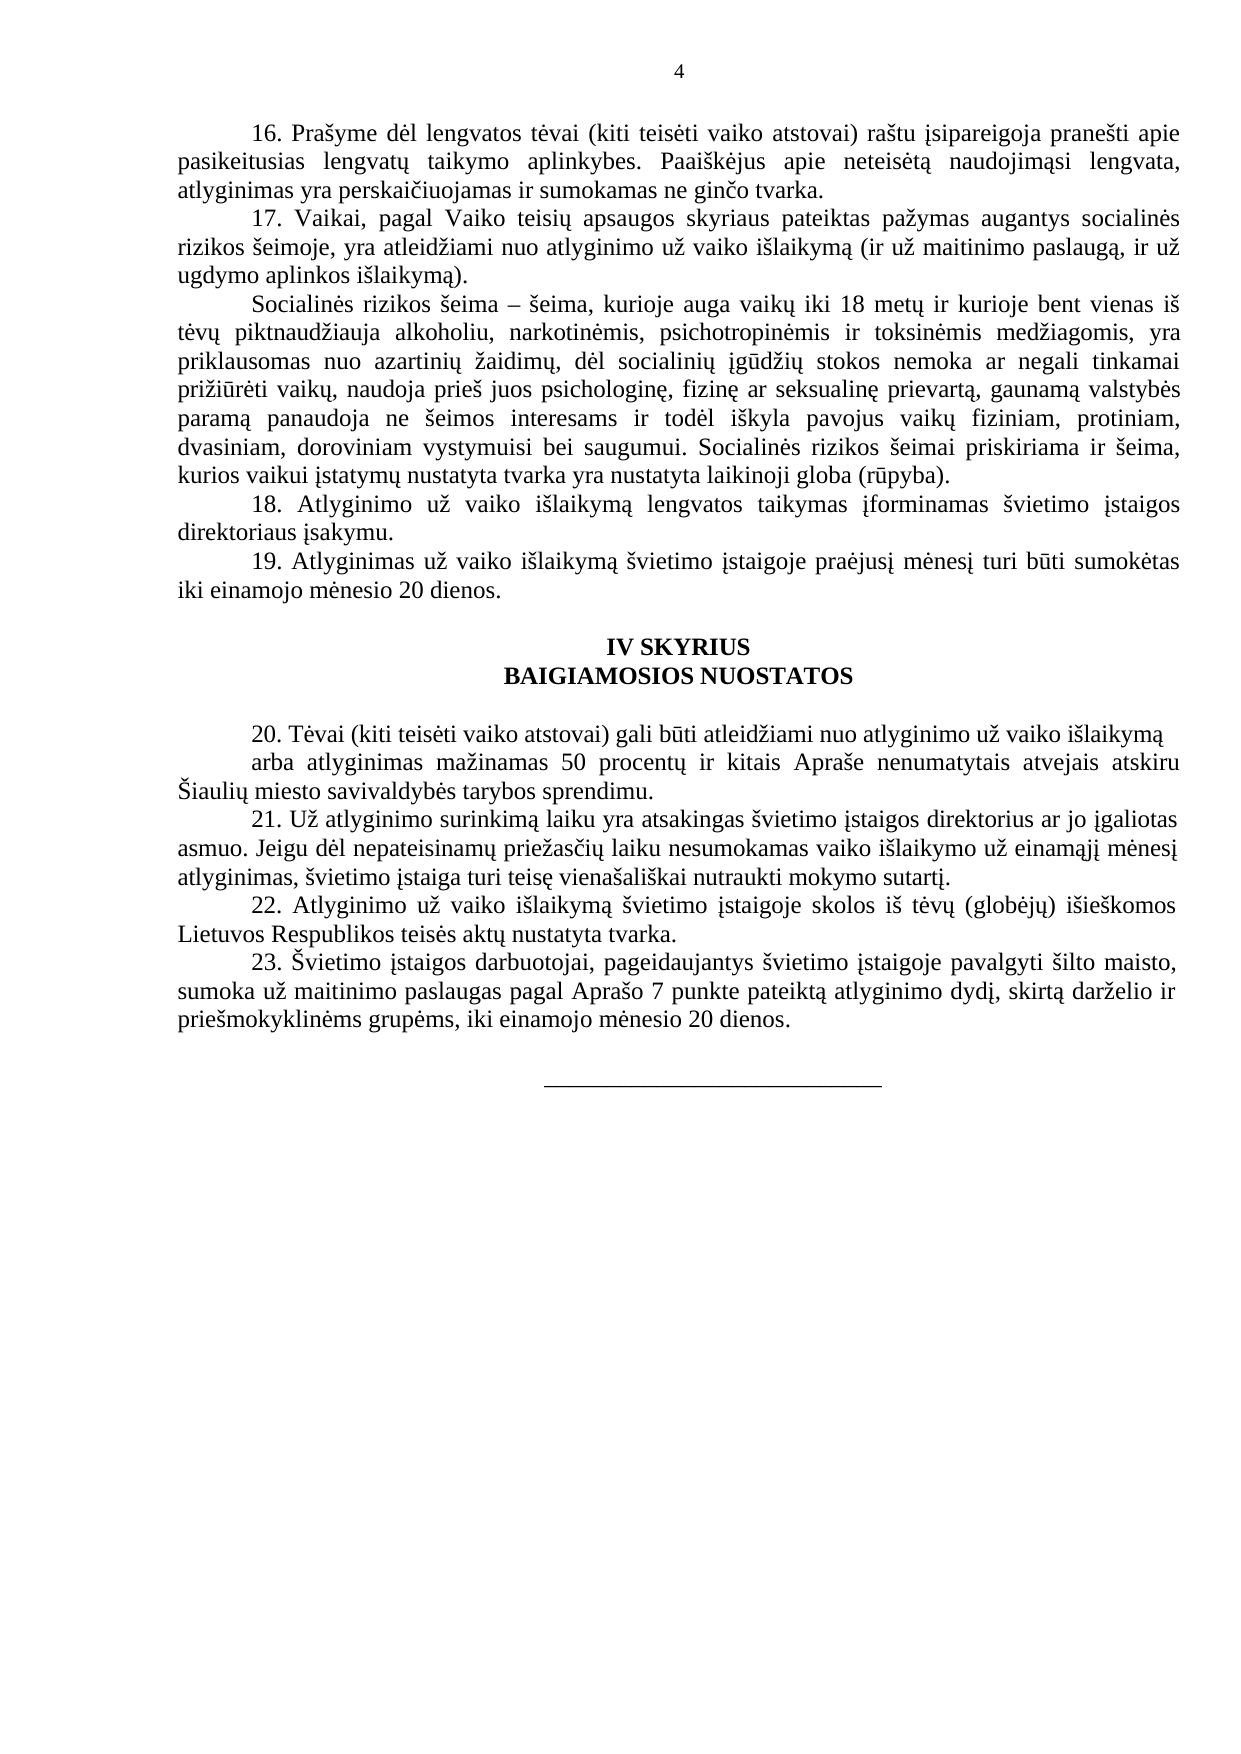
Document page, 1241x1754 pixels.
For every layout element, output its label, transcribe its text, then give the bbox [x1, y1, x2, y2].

text 16. Prašyme dėl lengvatos tėvai (kiti teisėti vaiko atstovai) raštu įsipareigoja pranešti apie pasikeitusias lengvatų taikymo aplinkybes. Paaiškėjus apie neteisėtą naudojimąsi lengvata, atlyginimas yra perskaičiuojamas ir sumokamas ne ginčo tvarka. [177, 118, 1181, 204]
text Socialinės rizikos šeima – šeima, kurioje auga vaikų iki 18 metų ir kurioje bent vienas iš tėvų piktnaudžiauja alkoholiu, narkotinėmis, psichotropinėmis ir toksinėmis medžiagomis, yra priklausomas nuo azartinių žaidimų, dėl socialinių įgūdžių stokos nemoka ar negali tinkamai prižiūrėti vaikų, naudoja prieš juos psichologinę, fizinę ar seksualinę prievartą, gaunamą valstybės paramą panaudoja ne šeimos interesams ir todėl iškyla pavojus vaikų fiziniam, protiniam, dvasiniam, doroviniam vystymuisi bei saugumui. Socialinės rizikos šeimai priskiriama ir šeima, kurios vaikui įstatymų nustatyta tvarka yra nustatyta laikinoji globa (rūpyba). [177, 289, 1181, 489]
text ___________________________ [248, 1062, 1177, 1090]
text IV SKYRIUS [177, 632, 1180, 661]
text 19. Atlyginimas už vaiko išlaikymą švietimo įstaigoje praėjusį mėnesį turi būti sumokėtas iki einamojo mėnesio 20 dienos. [177, 546, 1181, 604]
text 20. Tėvai (kiti teisėti vaiko atstovai) gali būti atleidžiami nuo atlyginimo už vaiko išlaikymą [177, 719, 1181, 747]
text 22. Atlyginimo už vaiko išlaikymą švietimo įstaigoje skolos iš tėvų (globėjų) išieškomos Lietuvos Respublikos teisės aktų nustatyta tvarka. [177, 891, 1177, 948]
text 23. Švietimo įstaigos darbuotojai, pageidaujantys švietimo įstaigoje pavalgyti šilto maisto, sumoka už maitinimo paslaugas pagal Aprašo 7 punkte pateiktą atlyginimo dydį, skirtą darželio ir priešmokyklinėms grupėms, iki einamojo mėnesio 20 dienos. [177, 948, 1177, 1033]
text arba atlyginimas mažinamas 50 procentų ir kitais Apraše nenumatytais atvejais atskiru Šiaulių miesto savivaldybės tarybos sprendimu. [177, 747, 1181, 805]
text 18. Atlyginimo už vaiko išlaikymą lengvatos taikymas įforminamas švietimo įstaigos direktoriaus įsakymu. [177, 489, 1181, 546]
text 21. Už atlyginimo surinkimą laiku yra atsakingas švietimo įstaigos direktorius ar jo įgaliotas asmuo. Jeigu dėl nepateisinamų priežasčių laiku nesumokamas vaiko išlaikymo už einamąjį mėnesį atlyginimas, švietimo įstaiga turi teisę vienašališkai nutraukti mokymo sutartį. [177, 805, 1178, 891]
text 17. Vaikai, pagal Vaiko teisių apsaugos skyriaus pateiktas pažymas augantys socialinės rizikos šeimoje, yra atleidžiami nuo atlyginimo už vaiko išlaikymą (ir už maitinimo paslaugą, ir už ugdymo aplinkos išlaikymą). [177, 204, 1181, 289]
text BAIGIAMOSIOS NUOSTATOS [177, 661, 1180, 690]
